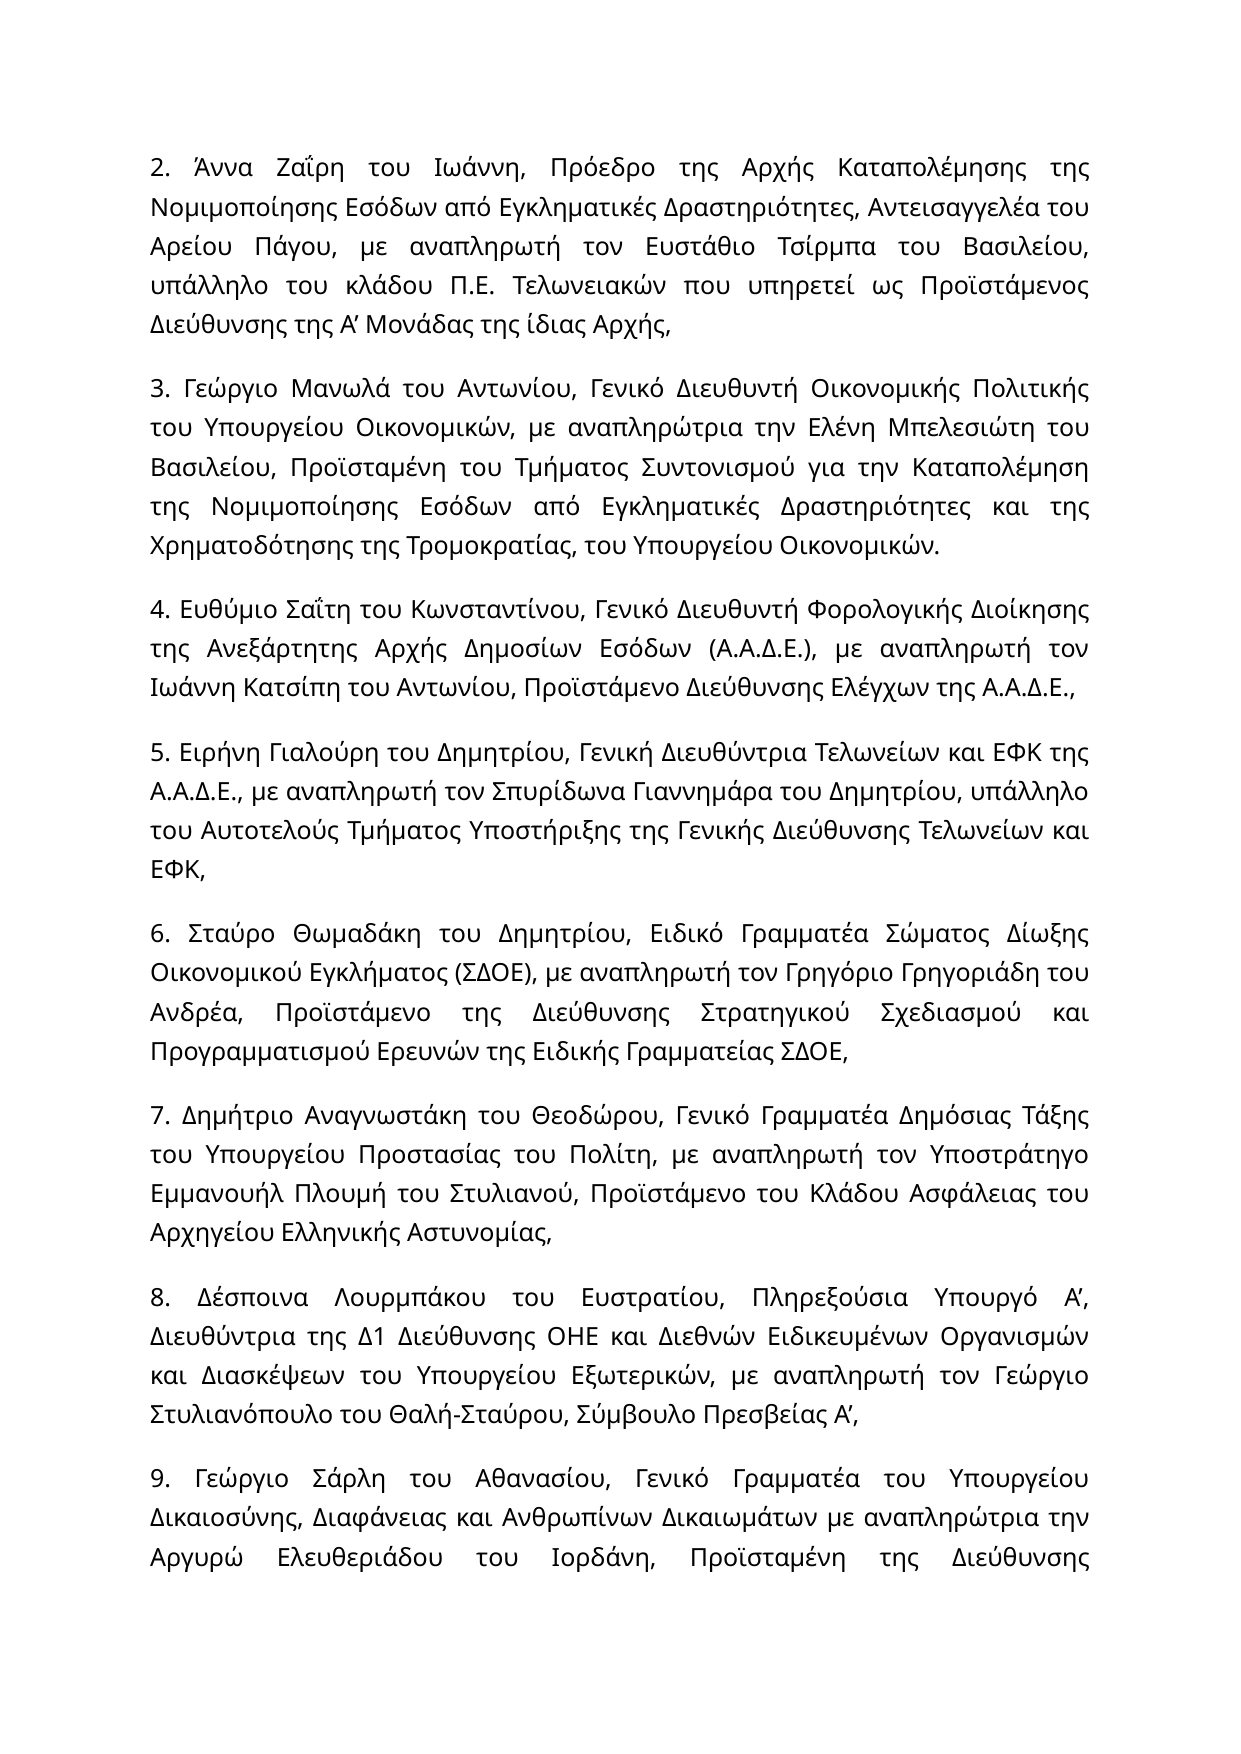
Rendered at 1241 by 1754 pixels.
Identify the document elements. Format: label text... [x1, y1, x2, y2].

text 7. Δημήτριο Αναγνωστάκη του Θεοδώρου, Γενικό Γραμματέα Δημόσιας Τάξης του Υπουργείου Προστασίας του Πολίτη, με αναπληρωτή τον Υποστράτηγο Εμμανουήλ Πλουμή του Στυλιανού, Προϊστάμενο του Κλάδου Ασφάλειας του Αρχηγείου Ελληνικής Αστυνομίας, [150, 1097, 1090, 1249]
text 6. Σταύρο Θωμαδάκη του Δημητρίου, Ειδικό Γραμματέα Σώματος Δίωξης Οικονομικού Εγκλήματος (ΣΔΟΕ), με αναπληρωτή τον Γρηγόριο Γρηγοριάδη του Ανδρέα, Προϊστάμενο της Διεύθυνσης Στρατηγικού Σχεδιασμού και Προγραμματισμού Ερευνών της Ειδικής Γραμματείας ΣΔΟΕ, [150, 916, 1090, 1067]
text 9. Γεώργιο Σάρλη του Αθανασίου, Γενικό Γραμματέα του Υπουργείου Δικαιοσύνης, Διαφάνειας και Ανθρωπίνων Δικαιωμάτων με αναπληρώτρια την Αργυρώ Ελευθεριάδου του Ιορδάνη, Προϊσταμένη της Διεύθυνσης [150, 1461, 1090, 1573]
text 4. Ευθύμιο Σαΐτη του Κωνσταντίνου, Γενικό Διευθυντή Φορολογικής Διοίκησης της Ανεξάρτητης Αρχής Δημοσίων Εσόδων (Α.Α.Δ.Ε.), με αναπληρωτή τον Ιωάννη Κατσίπη του Αντωνίου, Προϊστάμενο Διεύθυνσης Ελέγχων της Α.Α.Δ.Ε., [150, 592, 1090, 704]
text 8. Δέσποινα Λουρμπάκου του Ευστρατίου, Πληρεξούσια Υπουργό Α’, Διευθύντρια της Δ1 Διεύθυνσης ΟΗΕ και Διεθνών Ειδικευμένων Οργανισμών και Διασκέψεων του Υπουργείου Εξωτερικών, με αναπληρωτή τον Γεώργιο Στυλιανόπουλο του Θαλή-Σταύρου, Σύμβουλο Πρεσβείας Α’, [150, 1279, 1090, 1431]
text 2. Άννα Ζαΐρη του Ιωάννη, Πρόεδρο της Αρχής Καταπολέμησης της Νομιμοποίησης Εσόδων από Εγκληματικές Δραστηριότητες, Αντεισαγγελέα του Αρείου Πάγου, με αναπληρωτή τον Ευστάθιο Τσίρμπα του Βασιλείου, υπάλληλο του κλάδου Π.Ε. Τελωνειακών που υπηρετεί ως Προϊστάμενος Διεύθυνσης της Α’ Μονάδας της ίδιας Αρχής, [150, 150, 1090, 341]
text 5. Ειρήνη Γιαλούρη του Δημητρίου, Γενική Διευθύντρια Τελωνείων και ΕΦΚ της Α.Α.Δ.Ε., με αναπληρωτή τον Σπυρίδωνα Γιαννημάρα του Δημητρίου, υπάλληλο του Αυτοτελούς Τμήματος Υποστήριξης της Γενικής Διεύθυνσης Τελωνείων και ΕΦΚ, [150, 734, 1090, 886]
text 3. Γεώργιο Μανωλά του Αντωνίου, Γενικό Διευθυντή Οικονομικής Πολιτικής του Υπουργείου Οικονομικών, με αναπληρώτρια την Ελένη Μπελεσιώτη του Βασιλείου, Προϊσταμένη του Τμήματος Συντονισμού για την Καταπολέμηση της Νομιμοποίησης Εσόδων από Εγκληματικές Δραστηριότητες και της Χρηματοδότησης της Τρομοκρατίας, του Υπουργείου Οικονομικών. [150, 371, 1090, 562]
